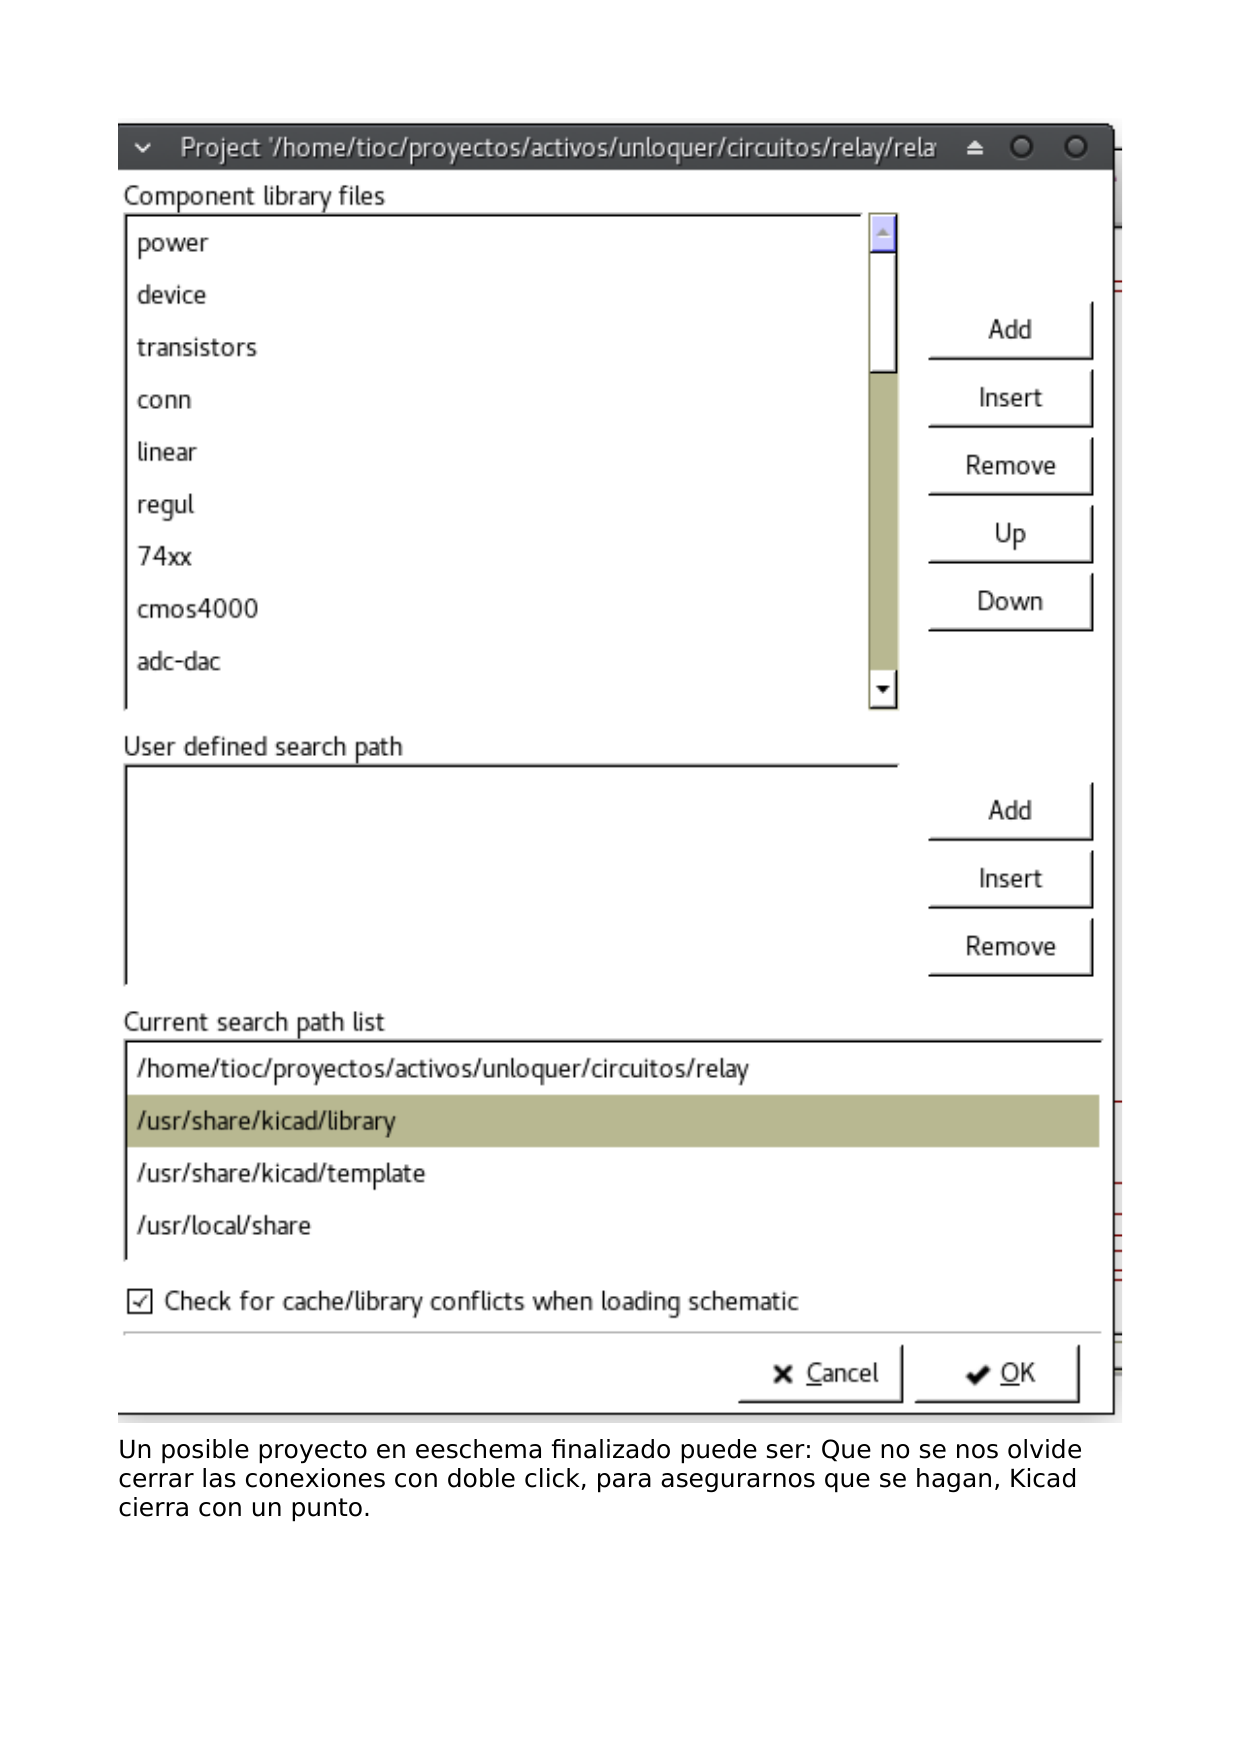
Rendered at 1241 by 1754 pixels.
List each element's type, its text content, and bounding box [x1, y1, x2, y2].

text Un posible proyecto en eeschema finalizado puede ser: Que no se nos olvide cerrar las conexiones con doble click, para asegurarnos que se hagan, Kicad cierra con un punto. [118, 1435, 1122, 1522]
picture [118, 118, 1123, 1423]
